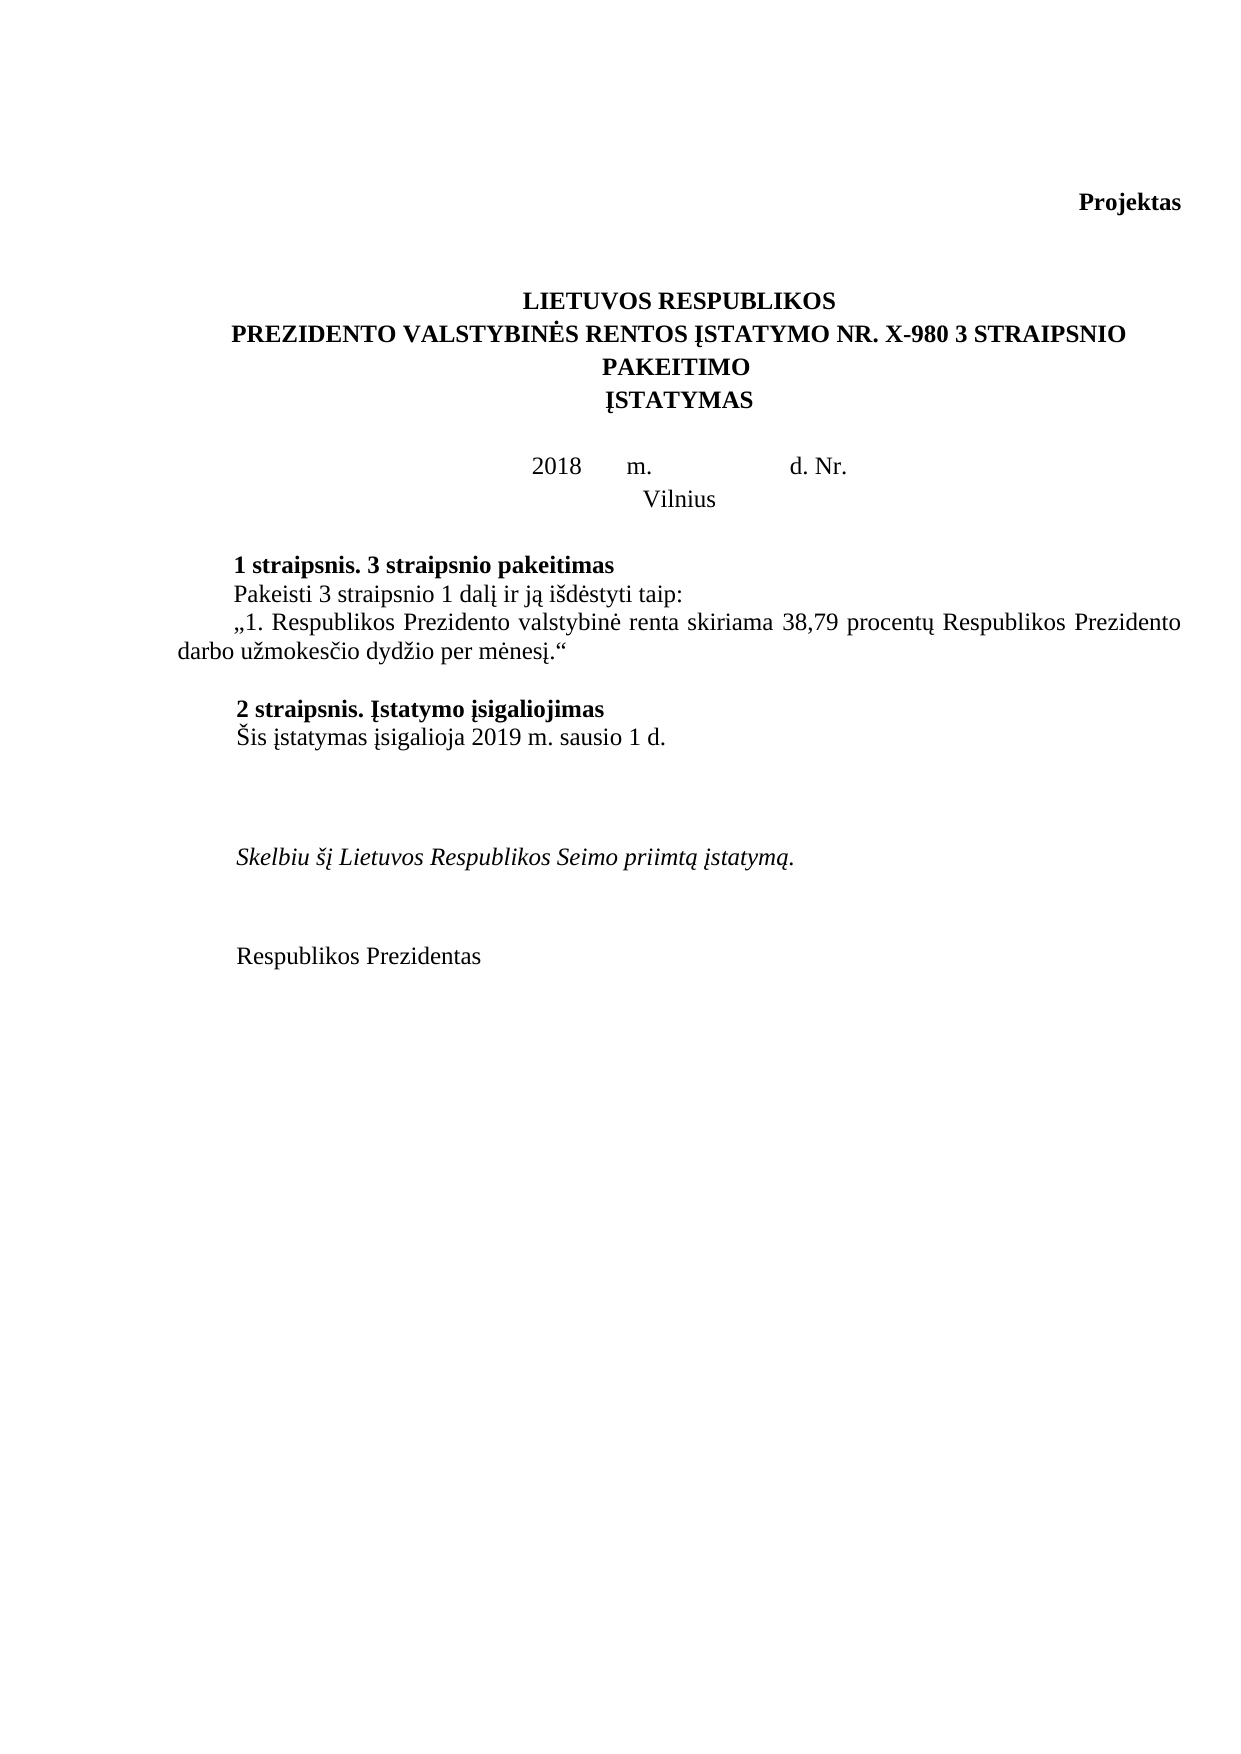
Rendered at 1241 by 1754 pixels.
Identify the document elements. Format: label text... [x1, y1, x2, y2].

text LIETUVOS RESPUBLIKOS [177, 286, 1181, 314]
text 2018 m. d. Nr. [532, 451, 1181, 479]
text Respublikos Prezidentas [177, 941, 1237, 969]
text Pakeisti 3 straipsnio 1 dalį ir ją išdėstyti taip: [177, 579, 1181, 607]
text 2 straipsnis. Įstatymo įsigaliojimas [236, 694, 1181, 722]
text Skelbiu šį Lietuvos Respublikos Seimo priimtą įstatymą. [177, 842, 1237, 870]
text Vilnius [177, 484, 1181, 513]
text „1. Respublikos Prezidento valstybinė renta skiriama 38,79 procentų Respublikos Prezidento darbo užmokesčio dydžio per mėnesį.“ [177, 607, 1181, 665]
text ĮSTATYMAS [177, 385, 1181, 413]
text Projektas [945, 187, 1181, 215]
text PREZIDENTO VALSTYBINĖS RENTOS ĮSTATYMO NR. X-980 3 STRAIPSNIO PAKEITIMO [177, 319, 1181, 381]
text 1 straipsnis. 3 straipsnio pakeitimas [177, 550, 1181, 579]
text Šis įstatymas įsigalioja 2019 m. sausio 1 d. [236, 722, 1181, 751]
